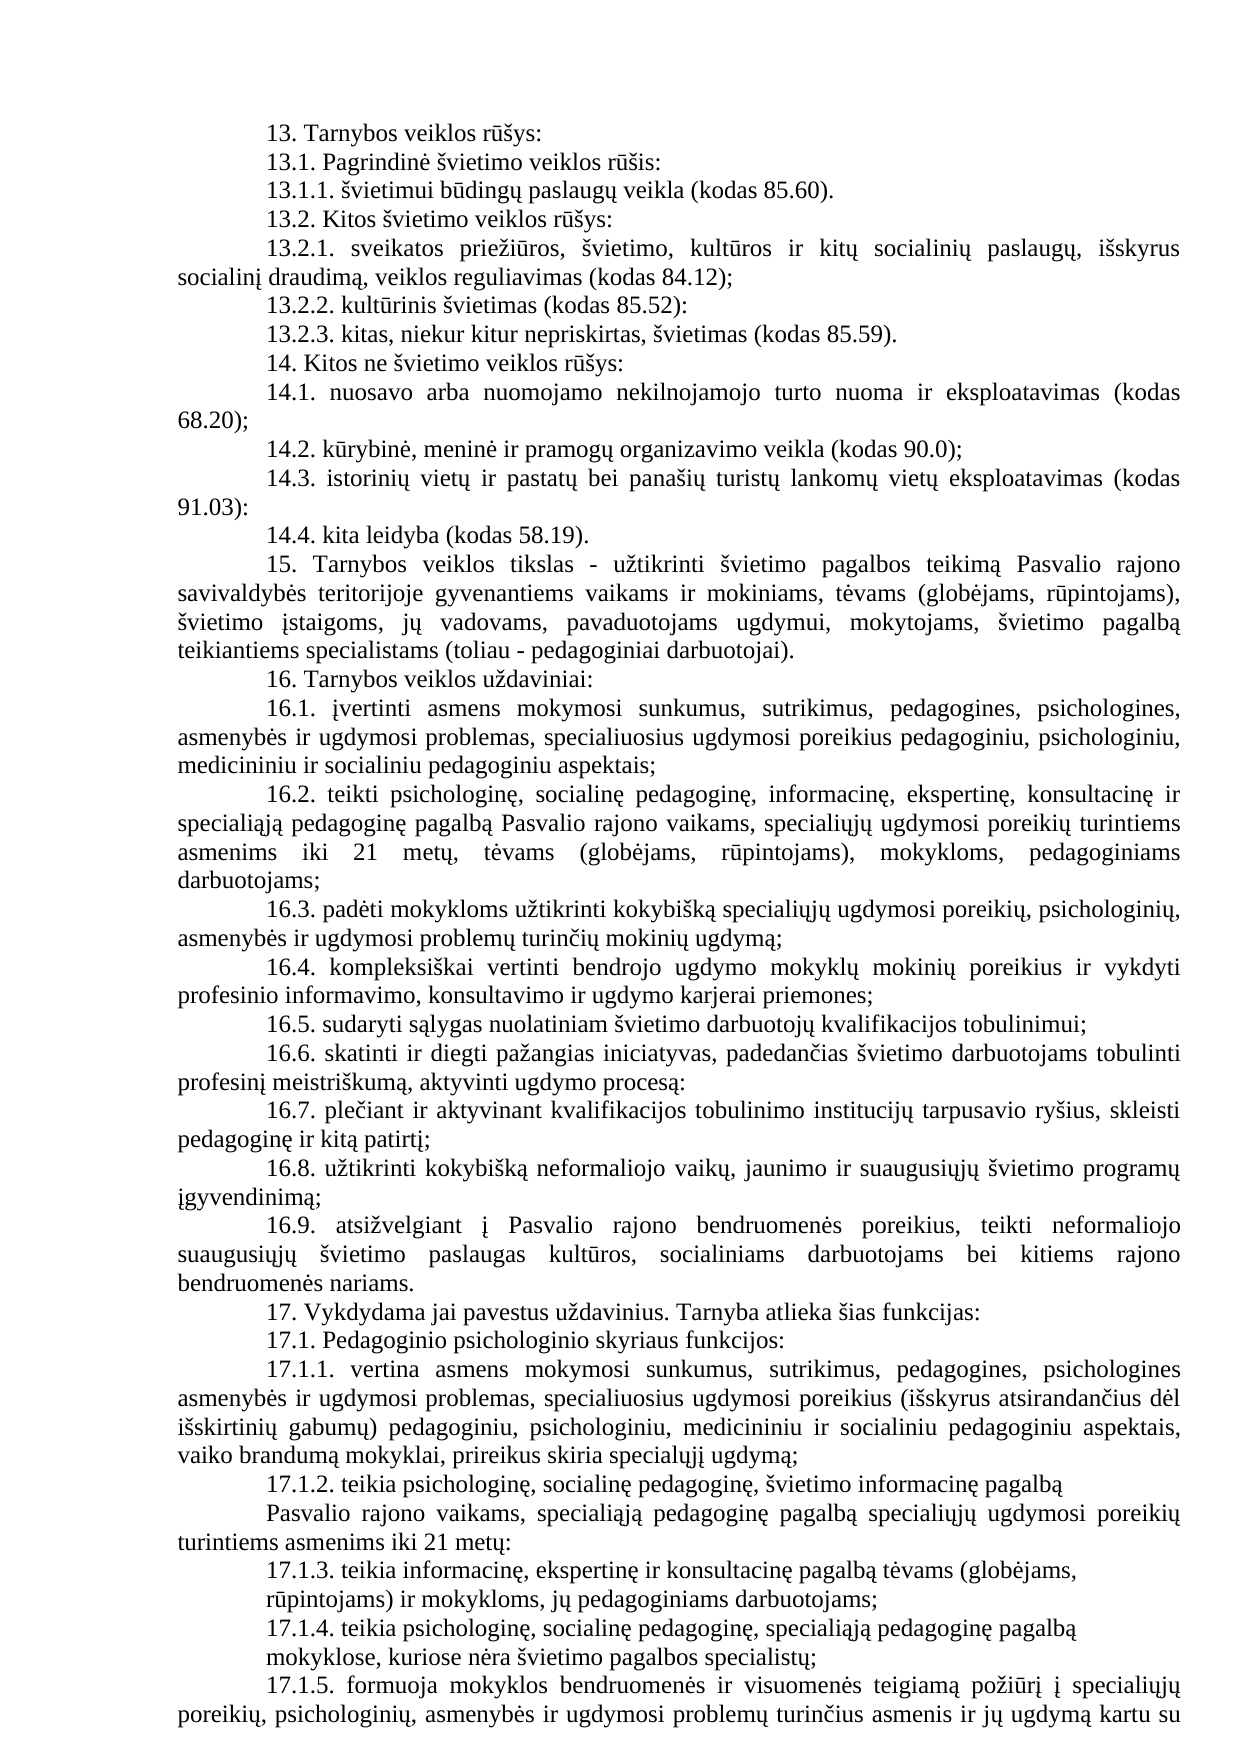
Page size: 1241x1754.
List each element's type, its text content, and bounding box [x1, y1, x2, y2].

text 16.1. įvertinti asmens mokymosi sunkumus, sutrikimus, pedagogines, psichologines, asmenybės ir ugdymosi problemas, specialiuosius ugdymosi poreikius pedagoginiu, psichologiniu, medicininiu ir socialiniu pedagoginiu aspektais; [177, 693, 1181, 779]
text 17.1.4. teikia psichologinę, socialinę pedagoginę, specialiąją pedagoginę pagalbą [177, 1613, 1181, 1642]
text 13.2.3. kitas, niekur kitur nepriskirtas, švietimas (kodas 85.59). [177, 319, 1181, 348]
text 17.1.2. teikia psichologinę, socialinę pedagoginę, švietimo informacinę pagalbą [177, 1469, 1181, 1498]
text 14.1. nuosavo arba nuomojamo nekilnojamojo turto nuoma ir eksploatavimas (kodas 68.20); [177, 377, 1181, 434]
text 16. Tarnybos veiklos uždaviniai: [177, 664, 1181, 693]
text 13. Tarnybos veiklos rūšys: [177, 118, 1181, 147]
text 17.1. Pedagoginio psichologinio skyriaus funkcijos: [177, 1326, 1181, 1354]
text 13.2.1. sveikatos priežiūros, švietimo, kultūros ir kitų socialinių paslaugų, išskyrus socialinį draudimą, veiklos reguliavimas (kodas 84.12); [177, 233, 1181, 291]
text rūpintojams) ir mokykloms, jų pedagoginiams darbuotojams; [177, 1584, 1181, 1613]
text 13.1. Pagrindinė švietimo veiklos rūšis: [177, 147, 1181, 176]
text 16.3. padėti mokykloms užtikrinti kokybišką specialiųjų ugdymosi poreikių, psichologinių, asmenybės ir ugdymosi problemų turinčių mokinių ugdymą; [177, 894, 1181, 952]
text 17.1.1. vertina asmens mokymosi sunkumus, sutrikimus, pedagogines, psichologines asmenybės ir ugdymosi problemas, specialiuosius ugdymosi poreikius (išskyrus atsirandančius dėl išskirtinių gabumų) pedagoginiu, psichologiniu, medicininiu ir socialiniu pedagoginiu aspektais, vaiko brandumą mokyklai, prireikus skiria specialųjį ugdymą; [177, 1354, 1181, 1469]
text 16.4. kompleksiškai vertinti bendrojo ugdymo mokyklų mokinių poreikius ir vykdyti profesinio informavimo, konsultavimo ir ugdymo karjerai priemones; [177, 952, 1181, 1009]
text 13.2. Kitos švietimo veiklos rūšys: [177, 204, 1181, 233]
text 17.1.5. formuoja mokyklos bendruomenės ir visuomenės teigiamą požiūrį į specialiųjų poreikių, psichologinių, asmenybės ir ugdymosi problemų turinčius asmenis ir jų ugdymą kartu su [177, 1671, 1181, 1728]
text 16.6. skatinti ir diegti pažangias iniciatyvas, padedančias švietimo darbuotojams tobulinti profesinį meistriškumą, aktyvinti ugdymo procesą: [177, 1038, 1181, 1096]
text 14.4. kita leidyba (kodas 58.19). [177, 521, 1181, 549]
text 13.1.1. švietimui būdingų paslaugų veikla (kodas 85.60). [177, 176, 1181, 204]
text 16.5. sudaryti sąlygas nuolatiniam švietimo darbuotojų kvalifikacijos tobulinimui; [177, 1009, 1181, 1038]
text 16.8. užtikrinti kokybišką neformaliojo vaikų, jaunimo ir suaugusiųjų švietimo programų įgyvendinimą; [177, 1153, 1181, 1211]
text 16.2. teikti psichologinę, socialinę pedagoginę, informacinę, ekspertinę, konsultacinę ir specialiąją pedagoginę pagalbą Pasvalio rajono vaikams, specialiųjų ugdymosi poreikių turintiems asmenims iki 21 metų, tėvams (globėjams, rūpintojams), mokykloms, pedagoginiams darbuotojams; [177, 779, 1181, 894]
text Pasvalio rajono vaikams, specialiąją pedagoginę pagalbą specialiųjų ugdymosi poreikių turintiems asmenims iki 21 metų: [177, 1498, 1181, 1556]
text 16.9. atsižvelgiant į Pasvalio rajono bendruomenės poreikius, teikti neformaliojo suaugusiųjų švietimo paslaugas kultūros, socialiniams darbuotojams bei kitiems rajono bendruomenės nariams. [177, 1211, 1181, 1297]
text 14.3. istorinių vietų ir pastatų bei panašių turistų lankomų vietų eksploatavimas (kodas 91.03): [177, 463, 1181, 521]
text 14. Kitos ne švietimo veiklos rūšys: [177, 348, 1181, 377]
text 15. Tarnybos veiklos tikslas - užtikrinti švietimo pagalbos teikimą Pasvalio rajono savivaldybės teritorijoje gyvenantiems vaikams ir mokiniams, tėvams (globėjams, rūpintojams), švietimo įstaigoms, jų vadovams, pavaduotojams ugdymui, mokytojams, švietimo pagalbą teikiantiems specialistams (toliau - pedagoginiai darbuotojai). [177, 549, 1181, 664]
text mokyklose, kuriose nėra švietimo pagalbos specialistų; [177, 1642, 1181, 1671]
text 14.2. kūrybinė, meninė ir pramogų organizavimo veikla (kodas 90.0); [177, 434, 1181, 463]
text 16.7. plečiant ir aktyvinant kvalifikacijos tobulinimo institucijų tarpusavio ryšius, skleisti pedagoginę ir kitą patirtį; [177, 1096, 1181, 1153]
text 17. Vykdydama jai pavestus uždavinius. Tarnyba atlieka šias funkcijas: [177, 1297, 1181, 1326]
text 13.2.2. kultūrinis švietimas (kodas 85.52): [177, 291, 1181, 319]
text 17.1.3. teikia informacinę, ekspertinę ir konsultacinę pagalbą tėvams (globėjams, [177, 1556, 1181, 1584]
